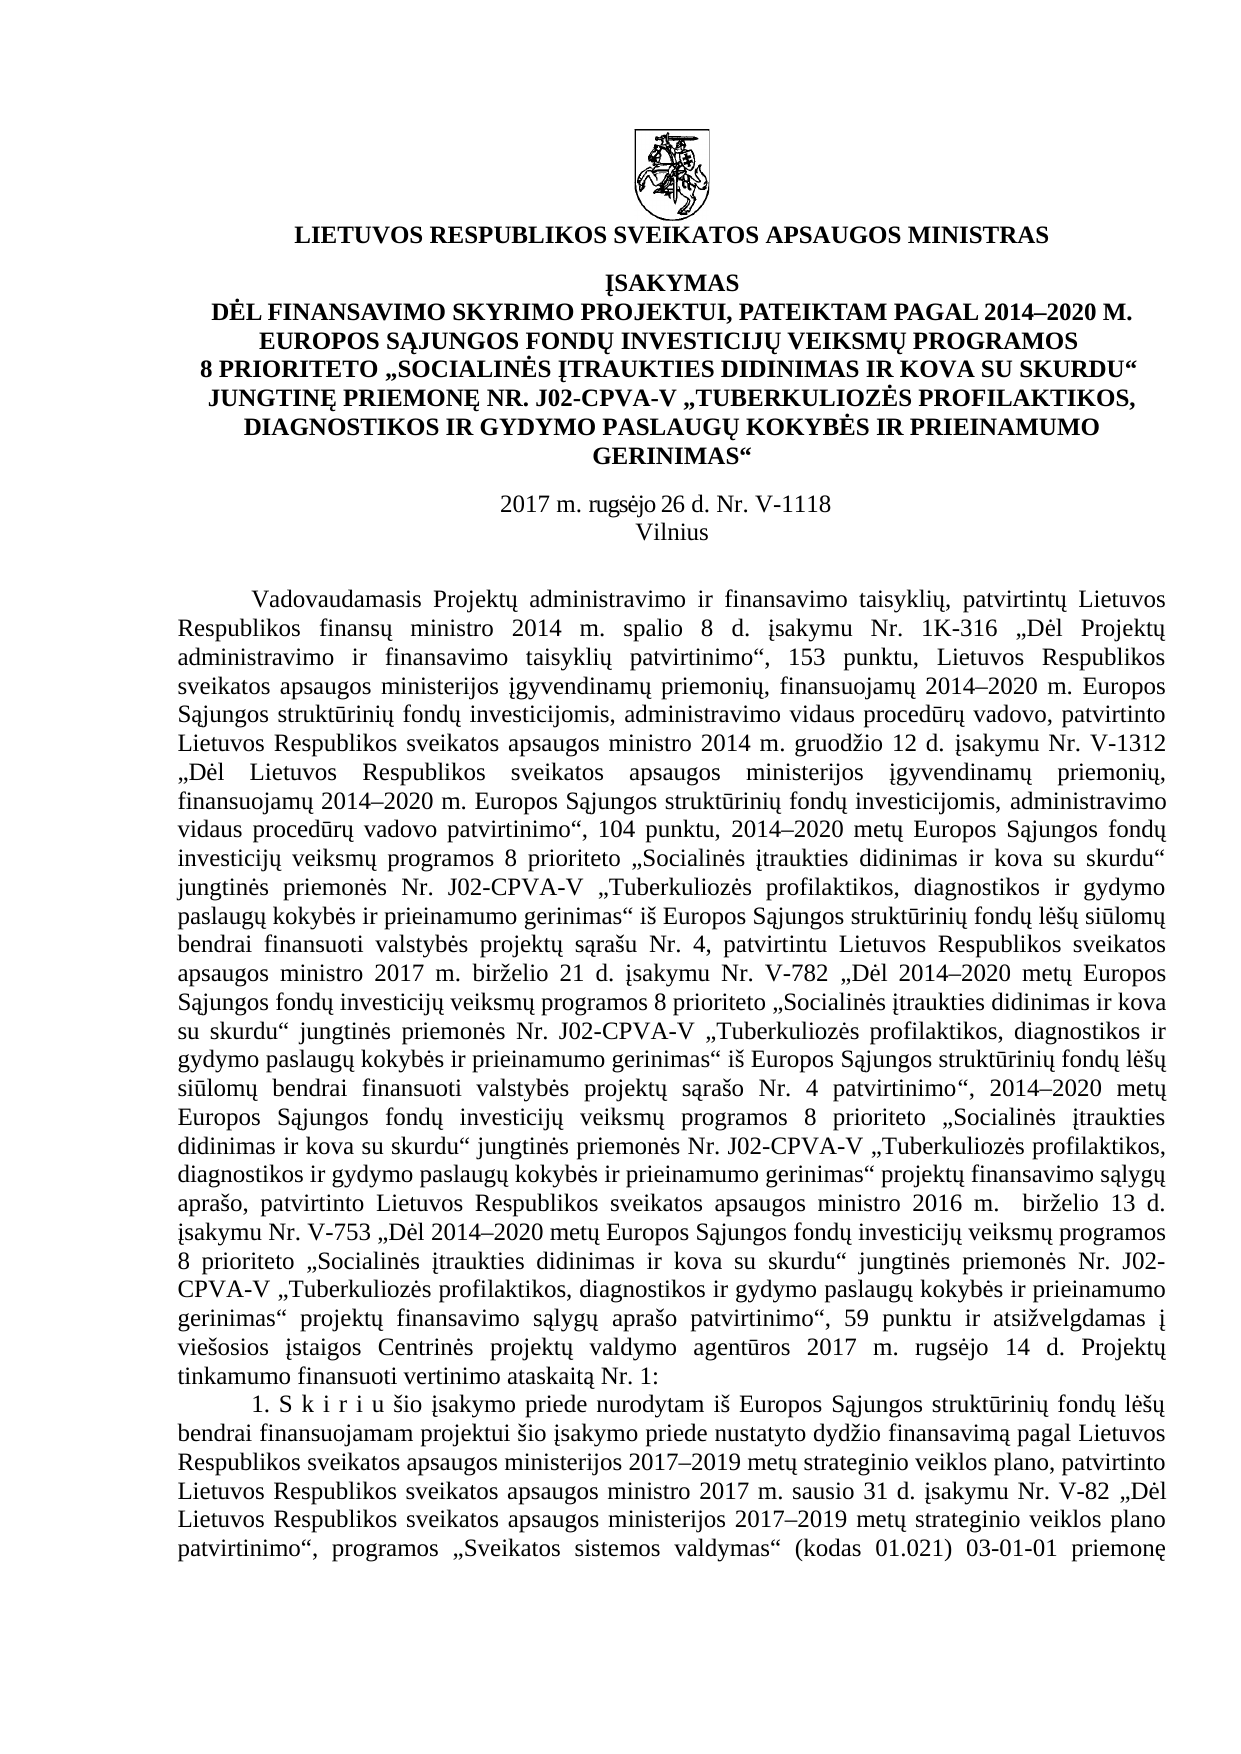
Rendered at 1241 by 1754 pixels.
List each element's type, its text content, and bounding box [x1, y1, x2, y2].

text JUNGTINĘ PRIEMONĘ NR. J02-CPVA-V „TUBERKULIOZĖS PROFILAKTIKOS, DIAGNOSTIKOS IR GYDYMO PASLAUGŲ KOKYBĖS IR PRIEINAMUMO GERINIMAS“ [177, 383, 1167, 469]
text Vilnius [177, 517, 1167, 546]
text LIETUVOS RESPUBLIKOS SVEIKATOS APSAUGOS MINISTRAS [177, 220, 1167, 249]
text Vadovaudamasis Projektų administravimo ir finansavimo taisyklių, patvirtintų Lietuvos Respublikos finansų ministro 2014 m. spalio 8 d. įsakymu Nr. 1K-316 „Dėl Projektų administravimo ir finansavimo taisyklių patvirtinimo“, 153 punktu, Lietuvos Respublikos sveikatos apsaugos ministerijos įgyvendinamų priemonių, finansuojamų 2014–2020 m. Europos Sąjungos struktūrinių fondų investicijomis, administravimo vidaus procedūrų vadovo, patvirtinto Lietuvos Respublikos sveikatos apsaugos ministro 2014 m. gruodžio 12 d. įsakymu Nr. V-1312 „Dėl Lietuvos Respublikos sveikatos apsaugos ministerijos įgyvendinamų priemonių, finansuojamų 2014–2020 m. Europos Sąjungos struktūrinių fondų investicijomis, administravimo vidaus procedūrų vadovo patvirtinimo“, 104 punktu, 2014–2020 metų Europos Sąjungos fondų investicijų veiksmų programos 8 prioriteto „Socialinės įtraukties didinimas ir kova su skurdu“ jungtinės priemonės Nr. J02-CPVA-V „Tuberkuliozės profilaktikos, diagnostikos ir gydymo paslaugų kokybės ir prieinamumo gerinimas“ iš Europos Sąjungos struktūrinių fondų lėšų siūlomų bendrai finansuoti valstybės projektų sąrašu Nr. 4, patvirtintu Lietuvos Respublikos sveikatos apsaugos ministro 2017 m. birželio 21 d. įsakymu Nr. V-782 „Dėl 2014–2020 metų Europos Sąjungos fondų investicijų veiksmų programos 8 prioriteto „Socialinės įtraukties didinimas ir kova su skurdu“ jungtinės priemonės Nr. J02-CPVA-V „Tuberkuliozės profilaktikos, diagnostikos ir gydymo paslaugų kokybės ir prieinamumo gerinimas“ iš Europos Sąjungos struktūrinių fondų lėšų siūlomų bendrai finansuoti valstybės projektų sąrašo Nr. 4 patvirtinimo“, 2014–2020 metų Europos Sąjungos fondų investicijų veiksmų programos 8 prioriteto „Socialinės įtraukties didinimas ir kova su skurdu“ jungtinės priemonės Nr. J02-CPVA-V „Tuberkuliozės profilaktikos, diagnostikos ir gydymo paslaugų kokybės ir prieinamumo gerinimas“ projektų finansavimo sąlygų aprašo, patvirtinto Lietuvos Respublikos sveikatos apsaugos ministro 2016 m. birželio 13 d. įsakymu Nr. V-753 „Dėl 2014–2020 metų Europos Sąjungos fondų investicijų veiksmų programos 8 prioriteto „Socialinės įtraukties didinimas ir kova su skurdu“ jungtinės priemonės Nr. J02-CPVA-V „Tuberkuliozės profilaktikos, diagnostikos ir gydymo paslaugų kokybės ir prieinamumo gerinimas“ projektų finansavimo sąlygų aprašo patvirtinimo“, 59 punktu ir atsižvelgdamas į viešosios įstaigos Centrinės projektų valdymo agentūros 2017 m. rugsėjo 14 d. Projektų tinkamumo finansuoti vertinimo ataskaitą Nr. 1: [177, 584, 1167, 1389]
text DĖL FINANSAVIMO SKYRIMO PROJEKTUI, PATEIKTAM PAGAL 2014–2020 M. EUROPOS SĄJUNGOS FONDŲ INVESTICIJŲ VEIKSMŲ PROGRAMOS 8 PRIORITETO „SOCIALINĖS ĮTRAUKTIES DIDINIMAS IR KOVA SU SKURDU“ [177, 297, 1167, 383]
text 1. S k i r i u šio įsakymo priede nurodytam iš Europos Sąjungos struktūrinių fondų lėšų bendrai finansuojamam projektui šio įsakymo priede nustatyto dydžio finansavimą pagal Lietuvos Respublikos sveikatos apsaugos ministerijos 2017–2019 metų strateginio veiklos plano, patvirtinto Lietuvos Respublikos sveikatos apsaugos ministro 2017 m. sausio 31 d. įsakymu Nr. V-82 „Dėl Lietuvos Respublikos sveikatos apsaugos ministerijos 2017–2019 metų strateginio veiklos plano patvirtinimo“, programos „Sveikatos sistemos valdymas“ (kodas 01.021) 03-01-01 priemonę [177, 1389, 1167, 1562]
text 2017 m. rugsėjo 26 d. Nr. V-1118 [177, 489, 1167, 517]
text ĮSAKYMAS [177, 268, 1167, 297]
